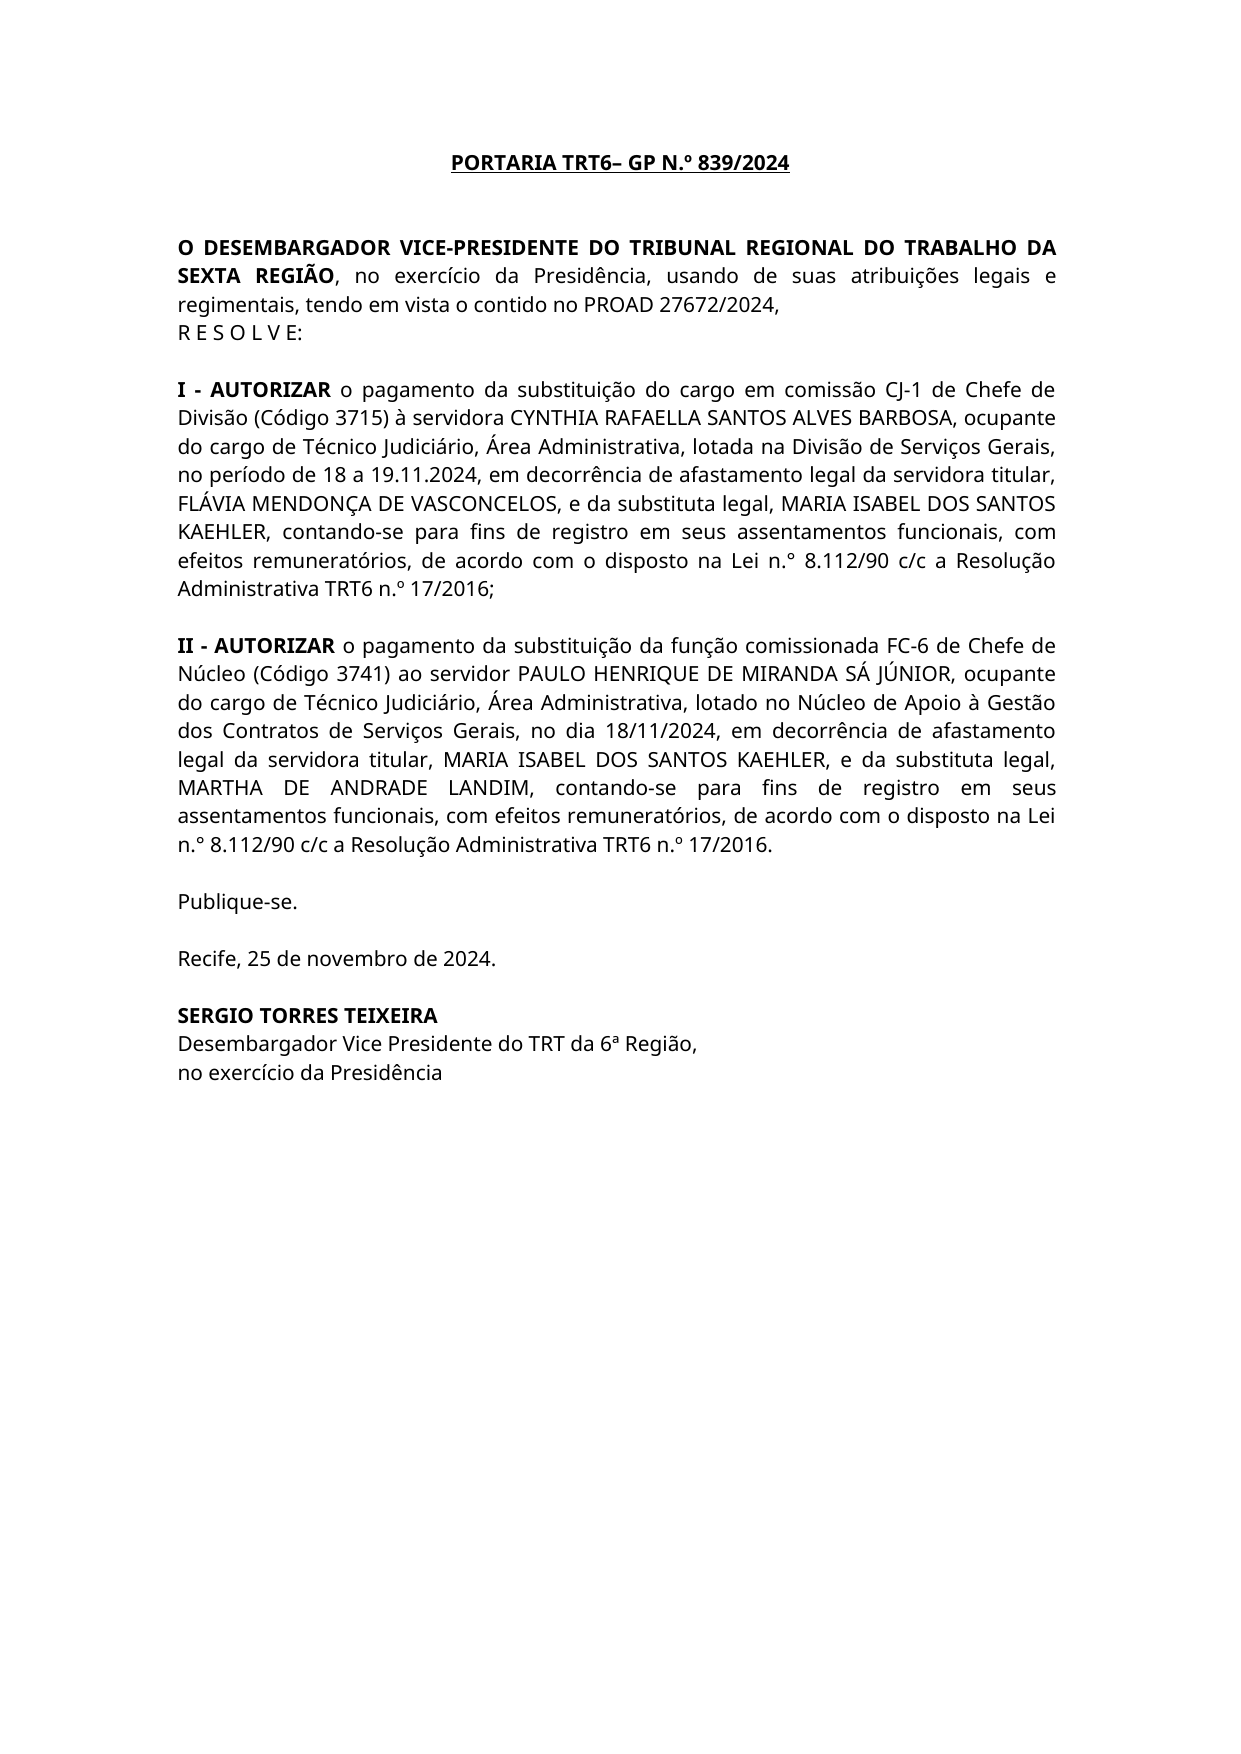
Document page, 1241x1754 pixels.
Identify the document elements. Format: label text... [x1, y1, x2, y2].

text II - AUTORIZAR o pagamento da substituição da função comissionada FC-6 de Chefe de Núcleo (Código 3741) ao servidor PAULO HENRIQUE DE MIRANDA SÁ JÚNIOR, ocupante do cargo de Técnico Judiciário, Área Administrativa, lotado no Núcleo de Apoio à Gestão dos Contratos de Serviços Gerais, no dia 18/11/2024, em decorrência de afastamento legal da servidora titular, MARIA ISABEL DOS SANTOS KAEHLER, e da substituta legal, MARTHA DE ANDRADE LANDIM, contando-se para fins de registro em seus assentamentos funcionais, com efeitos remuneratórios, de acordo com o disposto na Lei n.° 8.112/90 c/c a Resolução Administrativa TRT6 n.º 17/2016. [177, 631, 1057, 858]
text PORTARIA TRT6– GP N.º 839/2024 [177, 148, 1063, 176]
text SERGIO TORRES TEIXEIRA [177, 1001, 1057, 1029]
text Publique-se. [177, 887, 1057, 915]
text Desembargador Vice Presidente do TRT da 6ª Região, [177, 1029, 1057, 1058]
text Recife, 25 de novembro de 2024. [177, 944, 1057, 972]
text O DESEMBARGADOR VICE-PRESIDENTE DO TRIBUNAL REGIONAL DO TRABALHO DA SEXTA REGIÃO, no exercício da Presidência, usando de suas atribuições legais e regimentais, tendo em vista o contido no PROAD 27672/2024, [177, 233, 1057, 318]
text R E S O L V E: [177, 318, 1057, 347]
text I - AUTORIZAR o pagamento da substituição do cargo em comissão CJ-1 de Chefe de Divisão (Código 3715) à servidora CYNTHIA RAFAELLA SANTOS ALVES BARBOSA, ocupante do cargo de Técnico Judiciário, Área Administrativa, lotada na Divisão de Serviços Gerais, no período de 18 a 19.11.2024, em decorrência de afastamento legal da servidora titular, FLÁVIA MENDONÇA DE VASCONCELOS, e da substituta legal, MARIA ISABEL DOS SANTOS KAEHLER, contando-se para fins de registro em seus assentamentos funcionais, com efeitos remuneratórios, de acordo com o disposto na Lei n.° 8.112/90 c/c a Resolução Administrativa TRT6 n.º 17/2016; [177, 375, 1057, 603]
text no exercício da Presidência [177, 1058, 1057, 1086]
